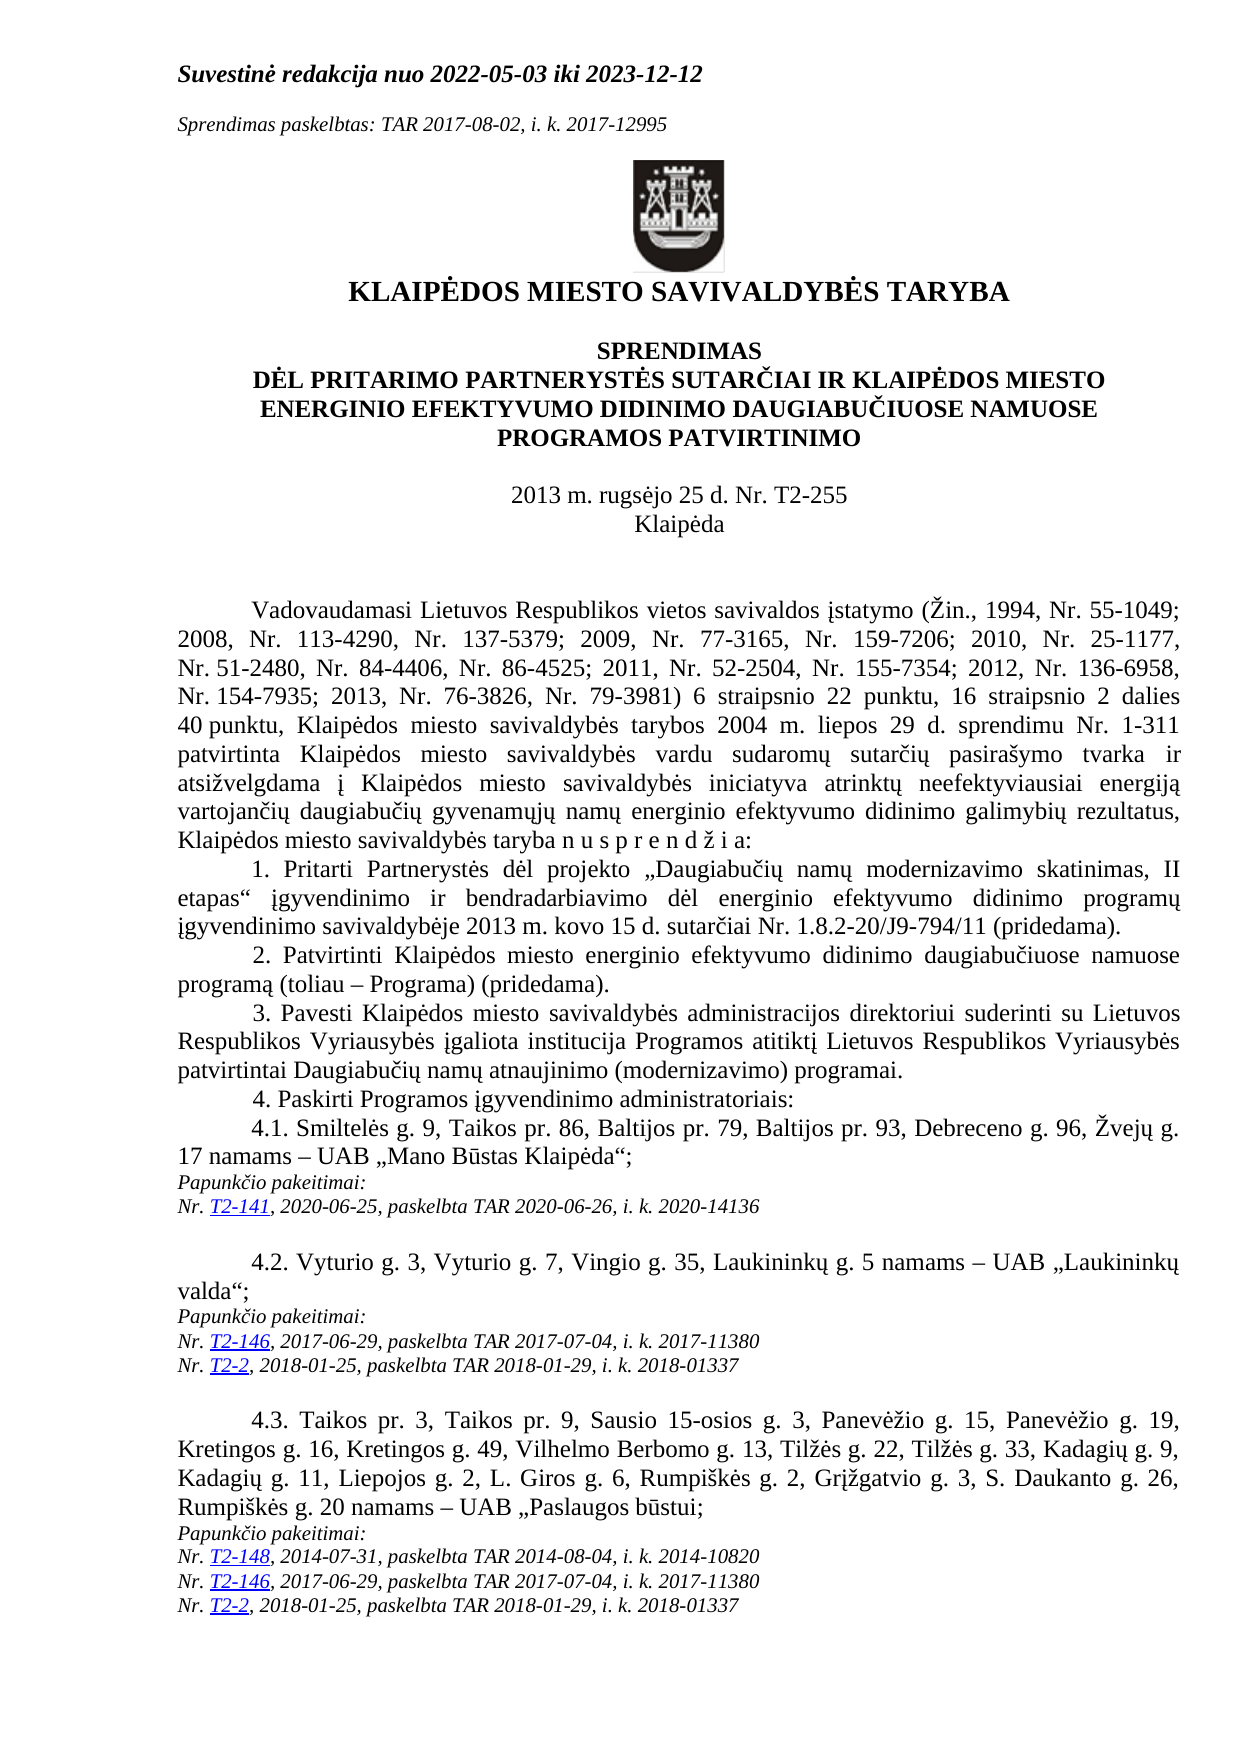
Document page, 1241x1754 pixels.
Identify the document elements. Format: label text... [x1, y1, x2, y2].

text Papunkčio pakeitimai: [177, 1520, 1181, 1544]
text Nr. T2-2, 2018-01-25, paskelbta TAR 2018-01-29, i. k. 2018-01337 [177, 1353, 1181, 1377]
text KLAIPĖDOS MIESTO SAVIVALDYBĖS TARYBA [177, 274, 1181, 308]
text Nr. T2-146, 2017-06-29, paskelbta TAR 2017-07-04, i. k. 2017-11380 [177, 1328, 1181, 1353]
text Nr. T2-146, 2017-06-29, paskelbta TAR 2017-07-04, i. k. 2017-11380 [177, 1568, 1181, 1593]
text Suvestinė redakcija nuo 2022-05-03 iki 2023-12-12 [177, 59, 1181, 88]
text Nr. T2-2, 2018-01-25, paskelbta TAR 2018-01-29, i. k. 2018-01337 [177, 1593, 1181, 1617]
text 4.1. Smiltelės g. 9, Taikos pr. 86, Baltijos pr. 79, Baltijos pr. 93, Debreceno g. 96, Žvejų g. 17 namams – UAB „Mano Būstas Klaipėda“; [177, 1113, 1181, 1170]
text Papunkčio pakeitimai: [177, 1170, 1181, 1194]
text 2. Patvirtinti Klaipėdos miesto energinio efektyvumo didinimo daugiabučiuose namuose programą (toliau – Programa) (pridedama). [177, 940, 1181, 998]
text 4.3. Taikos pr. 3, Taikos pr. 9, Sausio 15-osios g. 3, Panevėžio g. 15, Panevėžio g. 19, Kretingos g. 16, Kretingos g. 49, Vilhelmo Berbomo g. 13, Tilžės g. 22, Tilžės g. 33, Kadagių g. 9, Kadagių g. 11, Liepojos g. 2, L. Giros g. 6, Rumpiškės g. 2, Grįžgatvio g. 3, S. Daukanto g. 26, Rumpiškės g. 20 namams – UAB „Paslaugos būstui; [177, 1405, 1181, 1520]
text 1. Pritarti Partnerystės dėl projekto „Daugiabučių namų modernizavimo skatinimas, II etapas“ įgyvendinimo ir bendradarbiavimo dėl energinio efektyvumo didinimo programų įgyvendinimo savivaldybėje 2013 m. kovo 15 d. sutarčiai Nr. 1.8.2-20/J9-794/11 (pridedama). [177, 854, 1181, 940]
text Papunkčio pakeitimai: [177, 1304, 1181, 1328]
text 4. Paskirti Programos įgyvendinimo administratoriais: [177, 1084, 1181, 1113]
text Sprendimas paskelbtas: TAR 2017-08-02, i. k. 2017-12995 [177, 112, 1181, 136]
text Klaipėda [177, 509, 1181, 538]
subtitle SPRENDIMAS [177, 336, 1181, 365]
text Vadovaudamasi Lietuvos Respublikos vietos savivaldos įstatymo (Žin., 1994, Nr. 55-1049; 2008, Nr. 113-4290, Nr. 137-5379; 2009, Nr. 77-3165, Nr. 159-7206; 2010, Nr. 25-1177, Nr. 51‑2480, Nr. 84-4406, Nr. 86-4525; 2011, Nr. 52-2504, Nr. 155-7354; 2012, Nr. 136-6958, Nr. 154-7935; 2013, Nr. 76-3826, Nr. 79-3981) 6 straipsnio 22 punktu, 16 straipsnio 2 dalies 40 punktu, Klaipėdos miesto savivaldybės tarybos 2004 m. liepos 29 d. sprendimu Nr. 1-311 patvirtinta Klaipėdos miesto savivaldybės vardu sudaromų sutarčių pasirašymo tvarka ir atsižvelgdama į Klaipėdos miesto savivaldybės iniciatyva atrinktų neefektyviausiai energiją vartojančių daugiabučių gyvenamųjų namų energinio efektyvumo didinimo galimybių rezultatus, Klaipėdos miesto savivaldybės taryba nusprendžia: [177, 595, 1181, 854]
text Nr. T2-148, 2014-07-31, paskelbta TAR 2014-08-04, i. k. 2014-10820 [177, 1544, 1181, 1568]
text Nr. T2-141, 2020-06-25, paskelbta TAR 2020-06-26, i. k. 2020-14136 [177, 1194, 1181, 1218]
text 2013 m. rugsėjo 25 d. Nr. T2-255 [177, 480, 1181, 509]
text DĖL pritarimo partnerystės sutarčiai ir KLAIPĖDOS MIESTO ENERGINIO EFEKTYVUMO DIDINIMO DAUGIABUČIUOSE NAMUOSE PROGRAMOS PATVIRTINIMO [177, 365, 1181, 451]
text 3. Pavesti Klaipėdos miesto savivaldybės administracijos direktoriui suderinti su Lietuvos Respublikos Vyriausybės įgaliota institucija Programos atitiktį Lietuvos Respublikos Vyriausybės patvirtintai Daugiabučių namų atnaujinimo (modernizavimo) programai. [177, 998, 1181, 1084]
text 4.2. Vyturio g. 3, Vyturio g. 7, Vingio g. 35, Laukininkų g. 5 namams – UAB „Laukininkų valda“; [177, 1247, 1181, 1304]
